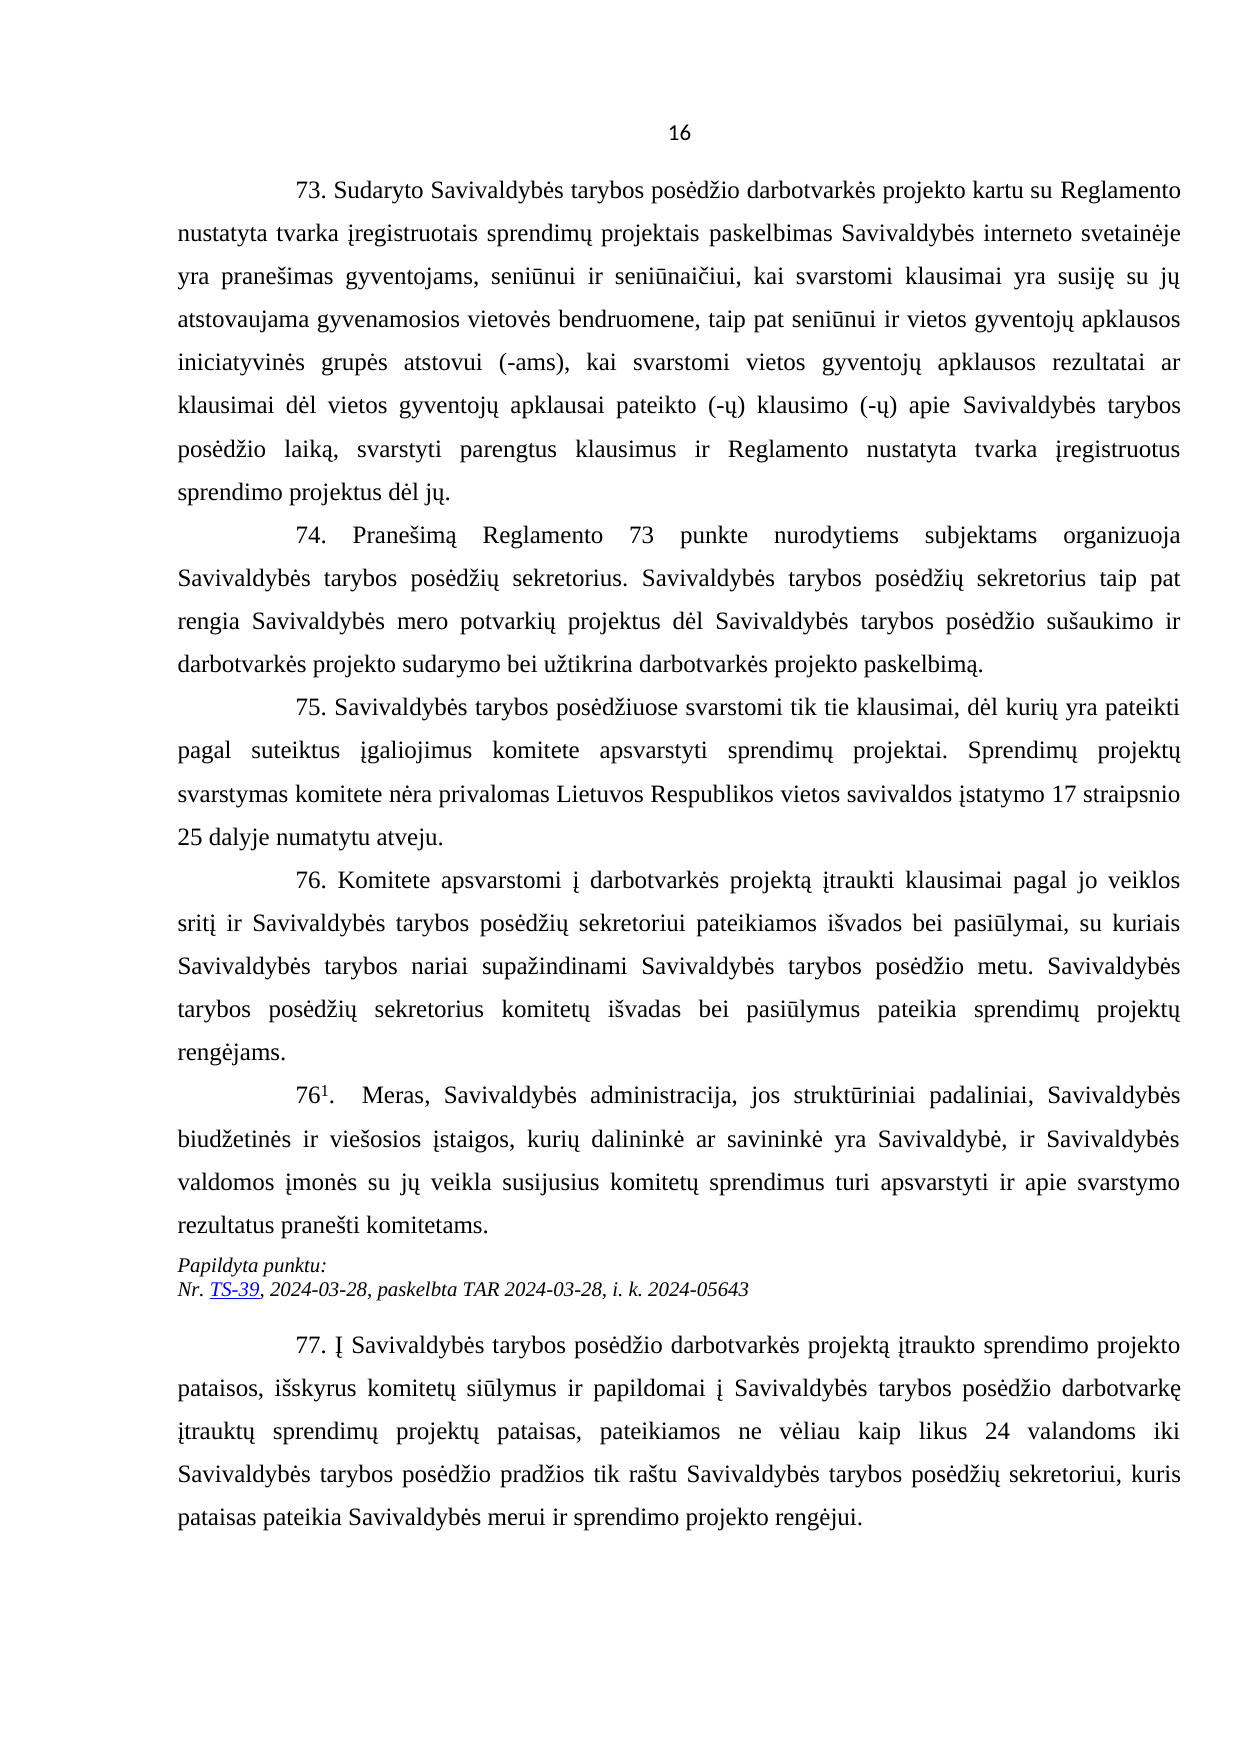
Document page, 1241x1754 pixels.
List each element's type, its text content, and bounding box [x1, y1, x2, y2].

text 77. Į Savivaldybės tarybos posėdžio darbotvarkės projektą įtraukto sprendimo projekto pataisos, išskyrus komitetų siūlymus ir papildomai į Savivaldybės tarybos posėdžio darbotvarkę įtrauktų sprendimų projektų pataisas, pateikiamos ne vėliau kaip likus 24 valandoms iki Savivaldybės tarybos posėdžio pradžios tik raštu Savivaldybės tarybos posėdžių sekretoriui, kuris pataisas pateikia Savivaldybės merui ir sprendimo projekto rengėjui. [177, 1330, 1181, 1531]
text 73. Sudaryto Savivaldybės tarybos posėdžio darbotvarkės projekto kartu su Reglamento nustatyta tvarka įregistruotais sprendimų projektais paskelbimas Savivaldybės interneto svetainėje yra pranešimas gyventojams, seniūnui ir seniūnaičiui, kai svarstomi klausimai yra susiję su jų atstovaujama gyvenamosios vietovės bendruomene, taip pat seniūnui ir vietos gyventojų apklausos iniciatyvinės grupės atstovui (-ams), kai svarstomi vietos gyventojų apklausos rezultatai ar klausimai dėl vietos gyventojų apklausai pateikto (-ų) klausimo (-ų) apie Savivaldybės tarybos posėdžio laiką, svarstyti parengtus klausimus ir Reglamento nustatyta tvarka įregistruotus sprendimo projektus dėl jų. [177, 175, 1181, 506]
text 76. Komitete apsvarstomi į darbotvarkės projektą įtraukti klausimai pagal jo veiklos sritį ir Savivaldybės tarybos posėdžių sekretoriui pateikiamos išvados bei pasiūlymai, su kuriais Savivaldybės tarybos nariai supažindinami Savivaldybės tarybos posėdžio metu. Savivaldybės tarybos posėdžių sekretorius komitetų išvadas bei pasiūlymus pateikia sprendimų projektų rengėjams. [177, 865, 1181, 1066]
text 761. Meras, Savivaldybės administracija, jos struktūriniai padaliniai, Savivaldybės biudžetinės ir viešosios įstaigos, kurių dalininkė ar savininkė yra Savivaldybė, ir Savivaldybės valdomos įmonės su jų veikla susijusius komitetų sprendimus turi apsvarstyti ir apie svarstymo rezultatus pranešti komitetams. [177, 1081, 1181, 1239]
text 75. Savivaldybės tarybos posėdžiuose svarstomi tik tie klausimai, dėl kurių yra pateikti pagal suteiktus įgaliojimus komitete apsvarstyti sprendimų projektai. Sprendimų projektų svarstymas komitete nėra privalomas Lietuvos Respublikos vietos savivaldos įstatymo 17 straipsnio 25 dalyje numatytu atveju. [177, 692, 1181, 851]
text Nr. TS-39, 2024-03-28, paskelbta TAR 2024-03-28, i. k. 2024-05643 [177, 1277, 1181, 1301]
text Papildyta punktu: [177, 1253, 1181, 1277]
text 74. Pranešimą Reglamento 73 punkte nurodytiems subjektams organizuoja Savivaldybės tarybos posėdžių sekretorius. Savivaldybės tarybos posėdžių sekretorius taip pat rengia Savivaldybės mero potvarkių projektus dėl Savivaldybės tarybos posėdžio sušaukimo ir darbotvarkės projekto sudarymo bei užtikrina darbotvarkės projekto paskelbimą. [177, 520, 1181, 678]
